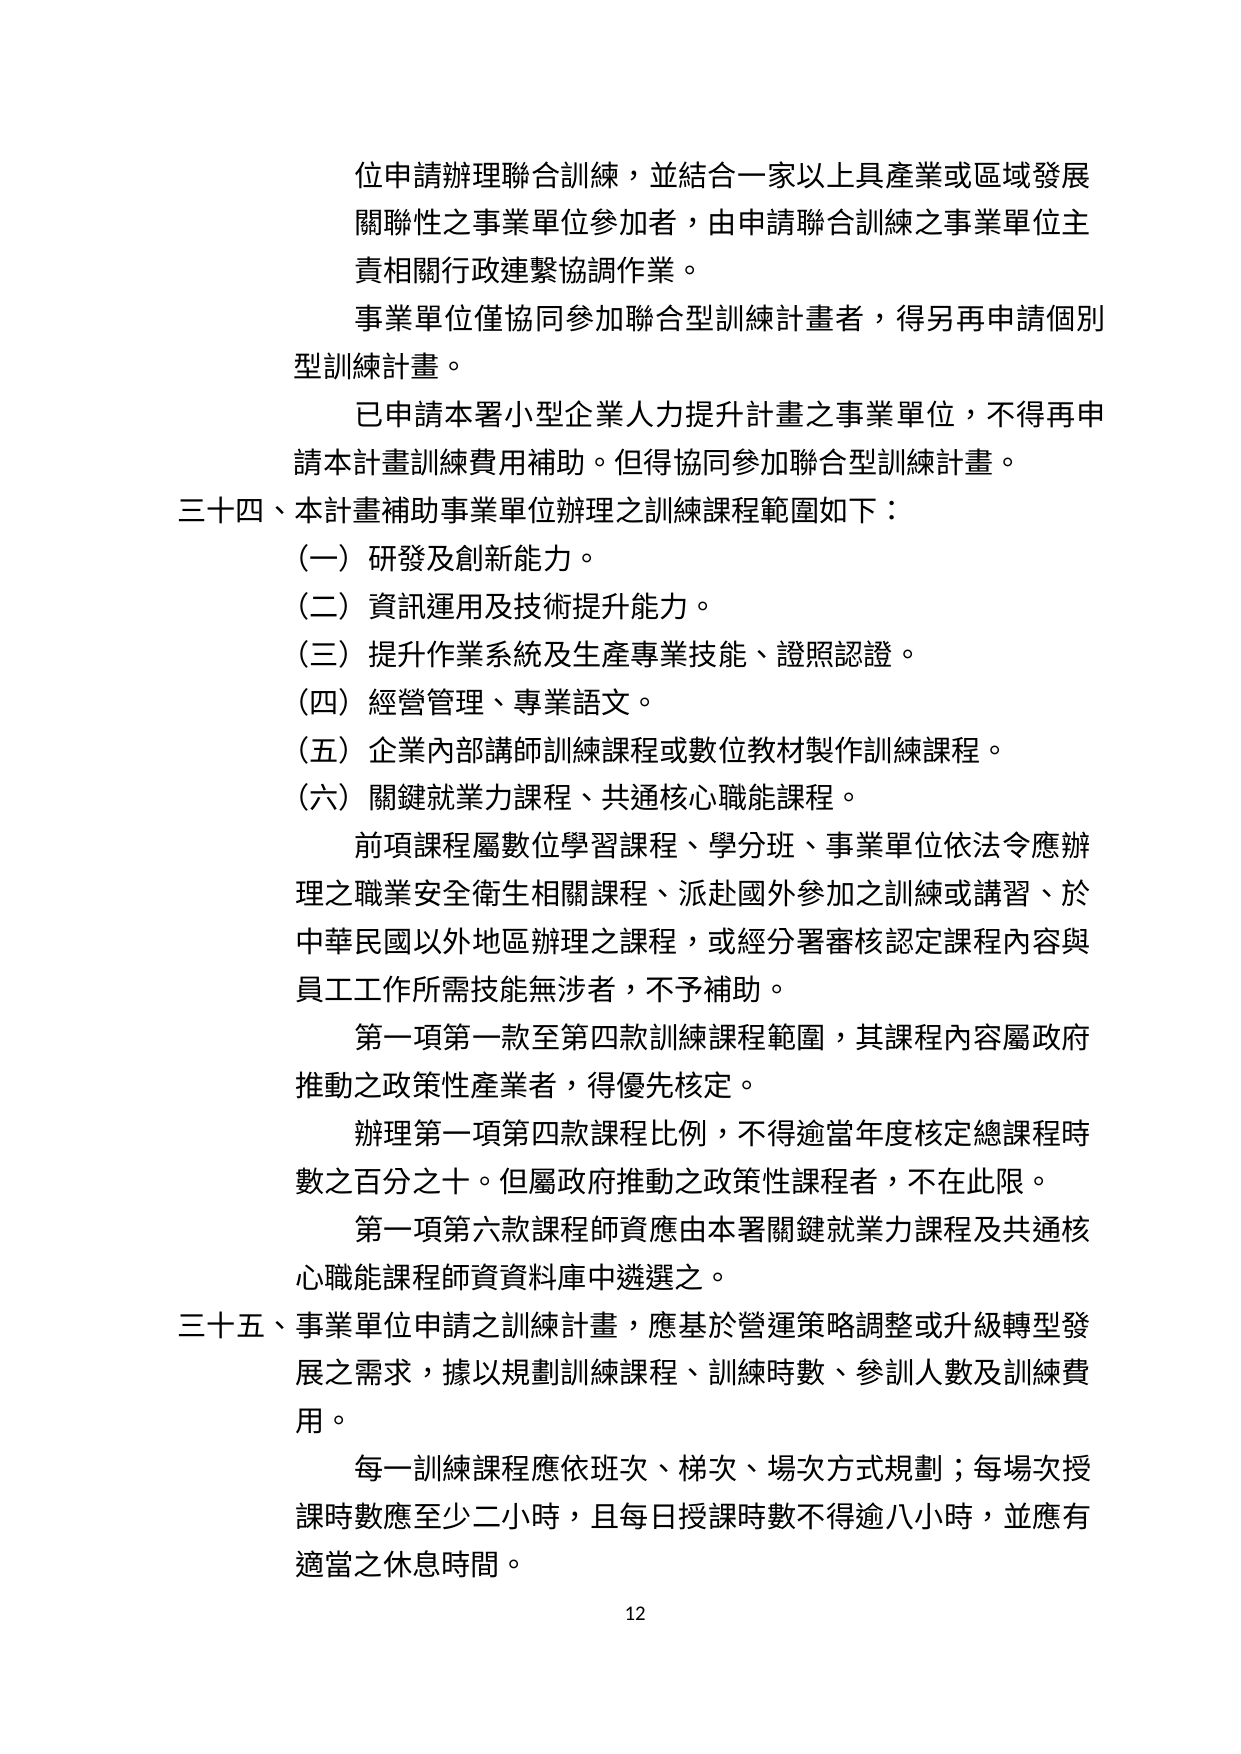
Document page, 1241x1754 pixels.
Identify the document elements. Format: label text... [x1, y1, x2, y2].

text 已申請本署小型企業人力提升計畫之事業單位，不得再申請本計畫訓練費用補助。但得協同參加聯合型訓練計畫。 [294, 387, 1107, 483]
text （六）關鍵就業力課程、共通核心職能課程。 [280, 771, 1092, 818]
text （五）企業內部講師訓練課程或數位教材製作訓練課程。 [280, 723, 1092, 771]
text 辦理第一項第四款課程比例，不得逾當年度核定總課程時數之百分之十。但屬政府推動之政策性課程者，不在此限。 [295, 1106, 1092, 1202]
text （三）提升作業系統及生產專業技能、證照認證。 [280, 627, 1092, 675]
text （四）經營管理、專業語文。 [280, 675, 1092, 723]
list 每一訓練課程應依班次、梯次、場次方式規劃；每場次授課時數應至少二小時，且每日授課時數不得逾八小時，並應有適當之休息時間。 [295, 1441, 1092, 1585]
text 前項課程屬數位學習課程、學分班、事業單位依法令應辦理之職業安全衛生相關課程、派赴國外參加之訓練或講習、於中華民國以外地區辦理之課程，或經分署審核認定課程內容與員工工作所需技能無涉者，不予補助。 [295, 818, 1092, 1010]
text 第一項第一款至第四款訓練課程範圍，其課程內容屬政府推動之政策性產業者，得優先核定。 [295, 1010, 1092, 1106]
text 位申請辦理聯合訓練，並結合一家以上具產業或區域發展關聯性之事業單位參加者，由申請聯合訓練之事業單位主責相關行政連繫協調作業。 [295, 148, 1092, 291]
text 事業單位僅協同參加聯合型訓練計畫者，得另再申請個別型訓練計畫。 [294, 291, 1107, 387]
text 三十五、事業單位申請之訓練計畫，應基於營運策略調整或升級轉型發展之需求，據以規劃訓練課程、訓練時數、參訓人數及訓練費用。 [177, 1298, 1092, 1441]
text （二）資訊運用及技術提升能力。 [280, 579, 1092, 627]
text 三十四、本計畫補助事業單位辦理之訓練課程範圍如下： [177, 483, 1107, 531]
text 第一項第六款課程師資應由本署關鍵就業力課程及共通核心職能課程師資資料庫中遴選之。 [295, 1202, 1092, 1298]
text （一）研發及創新能力。 [280, 531, 1092, 579]
